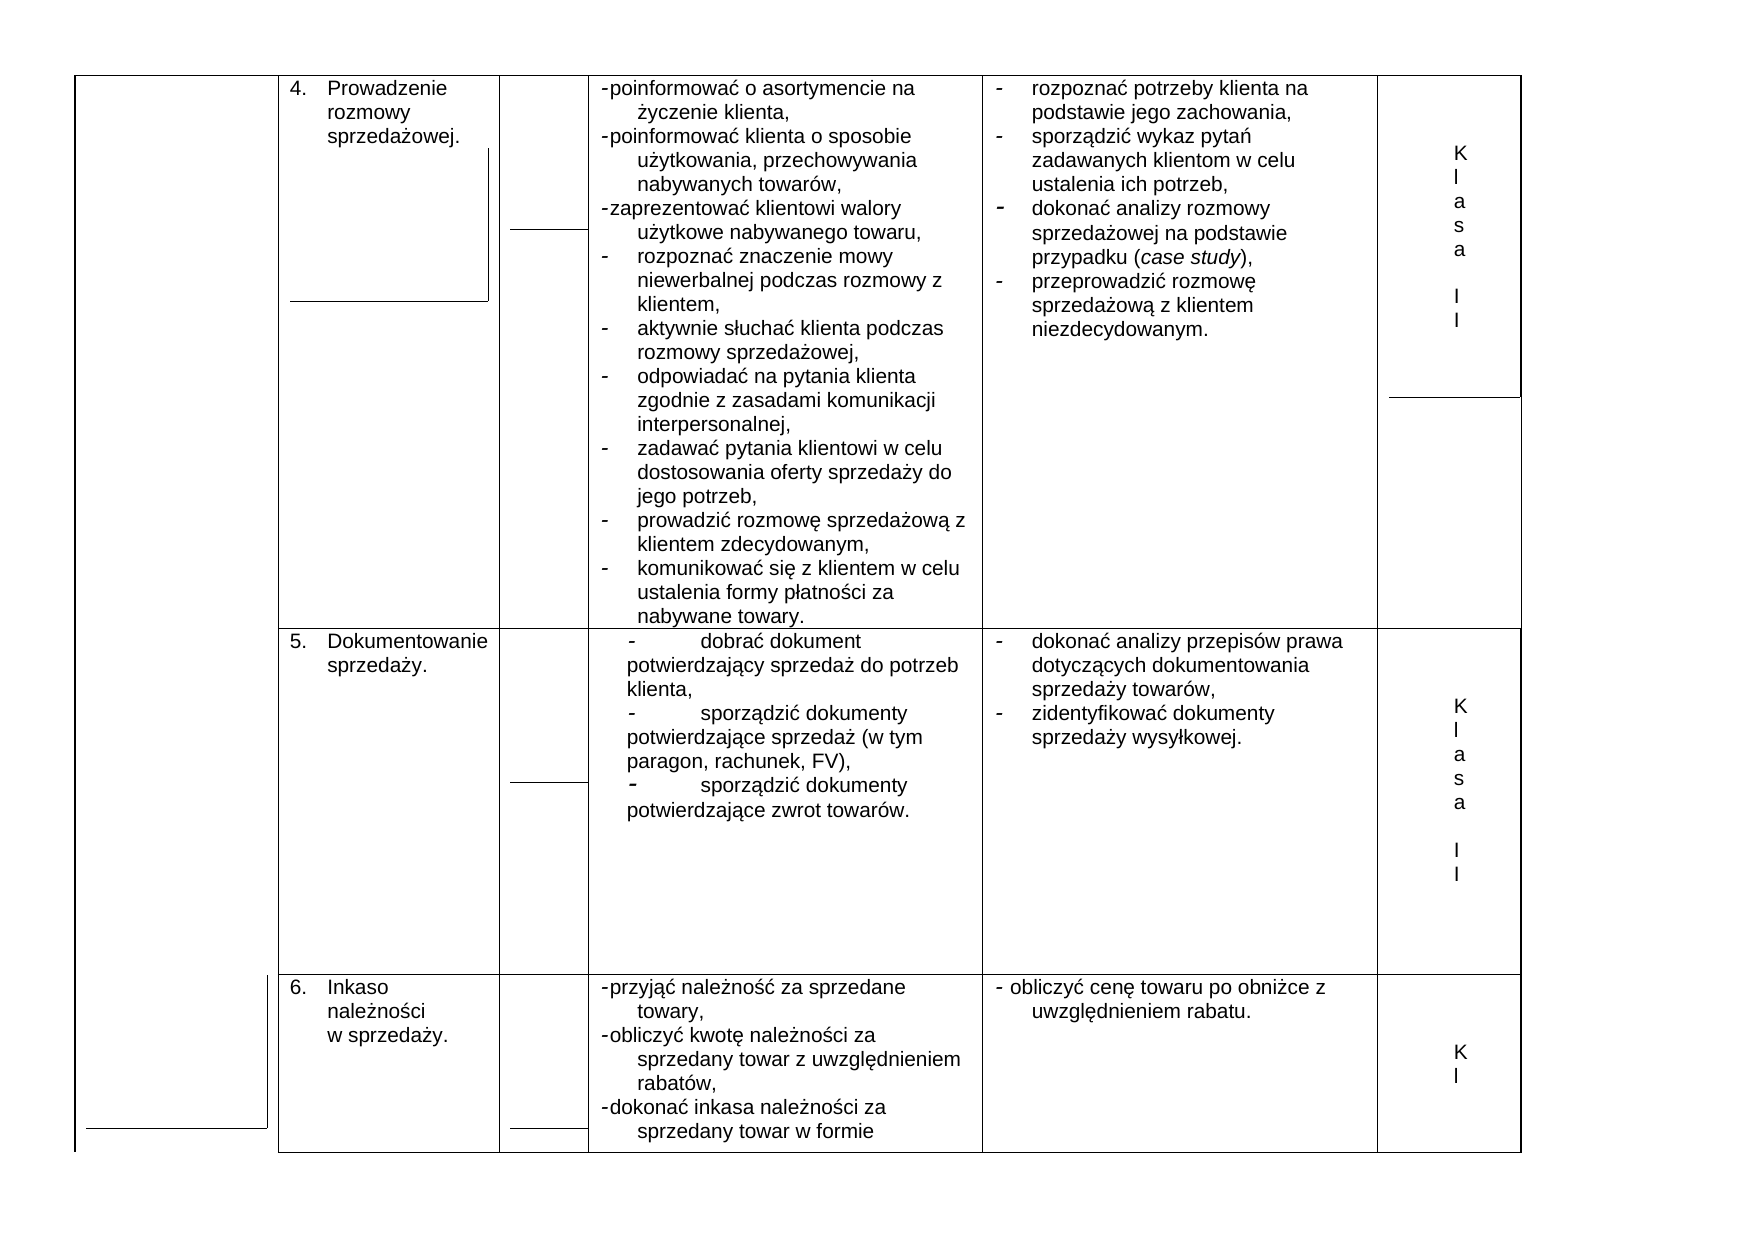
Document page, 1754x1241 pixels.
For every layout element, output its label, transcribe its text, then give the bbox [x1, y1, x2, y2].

table_cell Kl [1378, 975, 1520, 1152]
table_cell przyjąć należność za sprzedane towary, obliczyć kwotę należności za sprzedany towar z uwzględnieniem rabatów, dokonać inkasa należności za sprzedany towar w formie [589, 975, 982, 1152]
table_cell [500, 629, 588, 974]
table_cell [76, 76, 278, 974]
table_cell Klasa II [1378, 629, 1520, 974]
table_cell dokonać analizy przepisów prawa dotyczących dokumentowania sprzedaży towarów, zidentyfikować dokumenty sprzedaży wysyłkowej. [983, 629, 1377, 974]
table_cell [500, 76, 588, 628]
table_cell poinformować o asortymencie na życzenie klienta, poinformować klienta o sposobie użytkowania, przechowywania nabywanych towarów, zaprezentować klientowi walory użytkowe nabywanego towaru, rozpoznać znaczenie mowy niewerbalnej podczas rozmowy z klientem, aktywnie słuchać klienta podczas rozmowy sprzedażowej, odpowiadać na pytania klienta zgodnie z zasadami komunikacji interpersonalnej, zadawać pytania klientowi w celu dostosowania oferty sprzedaży do jego potrzeb, prowadzić rozmowę sprzedażową z klientem zdecydowanym, komunikować się z klientem w celu ustalenia formy płatności za nabywane towary. [589, 76, 982, 628]
table_cell Klasa II [1378, 76, 1521, 628]
table_cell obliczyć cenę towaru po obniżce z uwzględnieniem rabatu. [983, 975, 1377, 1152]
table_cell [76, 974, 278, 1152]
table_cell Prowadzenie rozmowy sprzedażowej. [279, 76, 499, 628]
table_cell Dokumentowanie sprzedaży. [279, 629, 499, 974]
table_cell dobrać dokument potwierdzający sprzedaż do potrzeb klienta, sporządzić dokumenty potwierdzające sprzedaż (w tym paragon, rachunek, FV), sporządzić dokumenty potwierdzające zwrot towarów. [589, 629, 982, 974]
table_cell Inkaso należności w sprzedaży. [279, 975, 499, 1152]
table_cell rozpoznać potrzeby klienta na podstawie jego zachowania, sporządzić wykaz pytań zadawanych klientom w celu ustalenia ich potrzeb, dokonać analizy rozmowy sprzedażowej na podstawie przypadku (case study), przeprowadzić rozmowę sprzedażową z klientem niezdecydowanym. [983, 76, 1377, 628]
table_cell [500, 975, 588, 1152]
